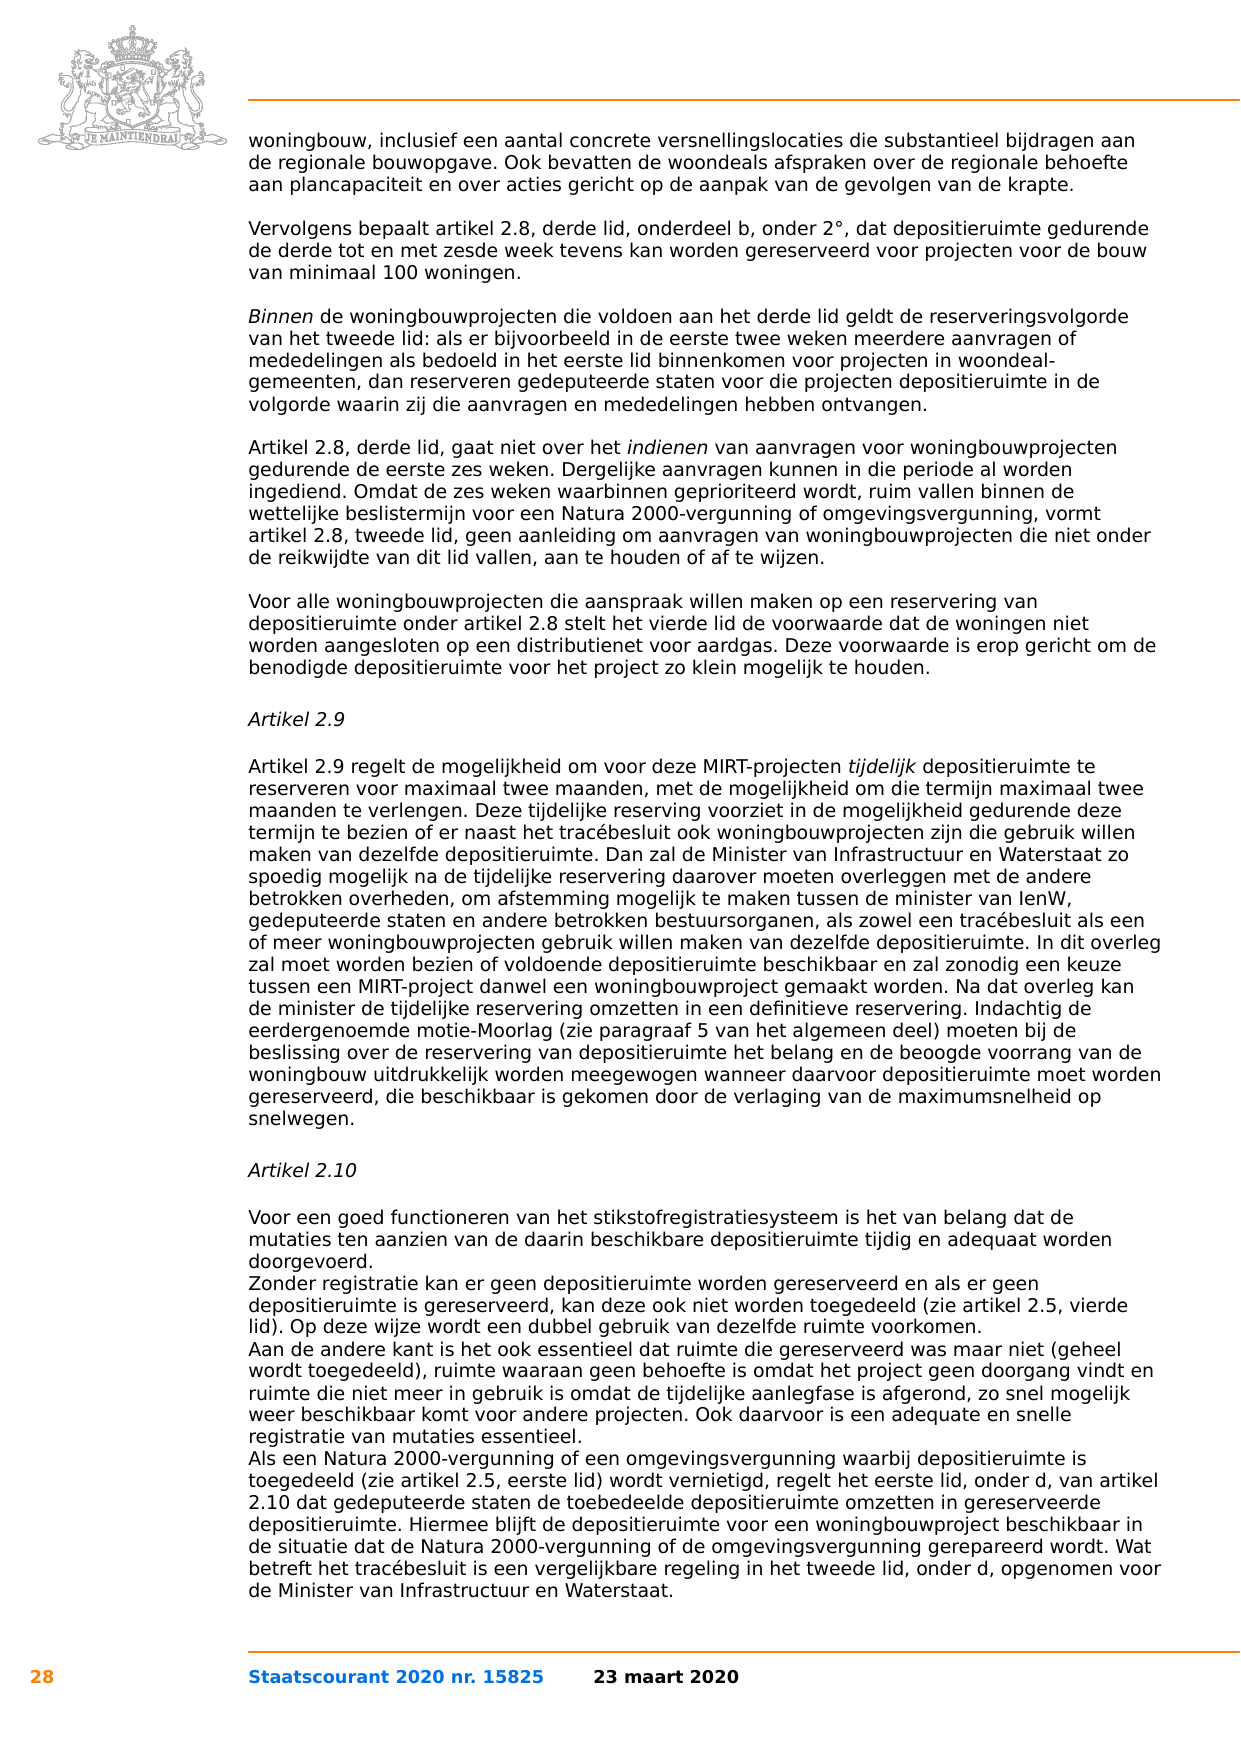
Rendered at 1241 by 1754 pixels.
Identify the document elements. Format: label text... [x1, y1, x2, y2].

text Aan de andere kant is het ook essentieel dat ruimte die gereserveerd was maar niet (geheel wordt toegedeeld), ruimte waaraan geen behoefte is omdat het project geen doorgang vindt en ruimte die niet meer in gebruik is omdat de tijdelijke aanlegfase is afgerond, zo snel mogelijk weer beschikbaar komt voor andere projecten. Ook daarvoor is een adequate en snelle registratie van mutaties essentieel. [248, 1338, 1163, 1448]
text Voor alle woningbouwprojecten die aanspraak willen maken op een reservering van depositieruimte onder artikel 2.8 stelt het vierde lid de voorwaarde dat de woningen niet worden aangesloten op een distributienet voor aardgas. Deze voorwaarde is erop gericht om de benodigde depositieruimte voor het project zo klein mogelijk te houden. [248, 591, 1163, 679]
text Zonder registratie kan er geen depositieruimte worden gereserveerd en als er geen depositieruimte is gereserveerd, kan deze ook niet worden toegedeeld (zie artikel 2.5, vierde lid). Op deze wijze wordt een dubbel gebruik van dezelfde ruimte voorkomen. [248, 1272, 1163, 1338]
text Binnen de woningbouwprojecten die voldoen aan het derde lid geldt de reserveringsvolgorde van het tweede lid: als er bijvoorbeeld in de eerste twee weken meerdere aanvragen of mededelingen als bedoeld in het eerste lid binnenkomen voor projecten in woondeal-gemeenten, dan reserveren gedeputeerde staten voor die projecten depositieruimte in de volgorde waarin zij die aanvragen en mededelingen hebben ontvangen. [248, 306, 1163, 415]
text woningbouw, inclusief een aantal concrete versnellingslocaties die substantieel bijdragen aan de regionale bouwopgave. Ook bevatten de woondeals afspraken over de regionale behoefte aan plancapaciteit en over acties gericht op de aanpak van de gevolgen van de krapte. [248, 130, 1163, 196]
subtitle Artikel 2.9 [248, 709, 1163, 731]
text Vervolgens bepaalt artikel 2.8, derde lid, onderdeel b, onder 2°, dat depositieruimte gedurende de derde tot en met zesde week tevens kan worden gereserveerd voor projecten voor de bouw van minimaal 100 woningen. [248, 218, 1163, 284]
text Artikel 2.8, derde lid, gaat niet over het indienen van aanvragen voor woningbouwprojecten gedurende de eerste zes weken. Dergelijke aanvragen kunnen in die periode al worden ingediend. Omdat de zes weken waarbinnen geprioriteerd wordt, ruim vallen binnen de wettelijke beslistermijn voor een Natura 2000-vergunning of omgevingsvergunning, vormt artikel 2.8, tweede lid, geen aanleiding om aanvragen van woningbouwprojecten die niet onder de reikwijdte van dit lid vallen, aan te houden of af te wijzen. [248, 437, 1163, 569]
text Artikel 2.9 regelt de mogelijkheid om voor deze MIRT-projecten tijdelijk depositieruimte te reserveren voor maximaal twee maanden, met de mogelijkheid om die termijn maximaal twee maanden te verlengen. Deze tijdelijke reserving voorziet in de mogelijkheid gedurende deze termijn te bezien of er naast het tracébesluit ook woningbouwprojecten zijn die gebruik willen maken van dezelfde depositieruimte. Dan zal de Minister van Infrastructuur en Waterstaat zo spoedig mogelijk na de tijdelijke reservering daarover moeten overleggen met de andere betrokken overheden, om afstemming mogelijk te maken tussen de minister van IenW, gedeputeerde staten en andere betrokken bestuursorganen, als zowel een tracébesluit als een of meer woningbouwprojecten gebruik willen maken van dezelfde depositieruimte. In dit overleg zal moet worden bezien of voldoende depositieruimte beschikbaar en zal zonodig een keuze tussen een MIRT-project danwel een woningbouwproject gemaakt worden. Na dat overleg kan de minister de tijdelijke reservering omzetten in een definitieve reservering. Indachtig de eerdergenoemde motie-Moorlag (zie paragraaf 5 van het algemeen deel) moeten bij de beslissing over de reservering van depositieruimte het belang en de beoogde voorrang van de woningbouw uitdrukkelijk worden meegewogen wanneer daarvoor depositieruimte moet worden gereserveerd, die beschikbaar is gekomen door de verlaging van de maximumsnelheid op snelwegen. [248, 756, 1163, 1129]
subtitle Artikel 2.10 [248, 1159, 1163, 1182]
text Als een Natura 2000-vergunning of een omgevingsvergunning waarbij depositieruimte is toegedeeld (zie artikel 2.5, eerste lid) wordt vernietigd, regelt het eerste lid, onder d, van artikel 2.10 dat gedeputeerde staten de toebedeelde depositieruimte omzetten in gereserveerde depositieruimte. Hiermee blijft de depositieruimte voor een woningbouwproject beschikbaar in de situatie dat de Natura 2000-vergunning of de omgevingsvergunning gerepareerd wordt. Wat betreft het tracébesluit is een vergelijkbare regeling in het tweede lid, onder d, opgenomen voor de Minister van Infrastructuur en Waterstaat. [248, 1448, 1163, 1602]
picture [38, 25, 227, 150]
text Voor een goed functioneren van het stikstofregistratiesysteem is het van belang dat de mutaties ten aanzien van de daarin beschikbare depositieruimte tijdig en adequaat worden doorgevoerd. [248, 1207, 1163, 1272]
